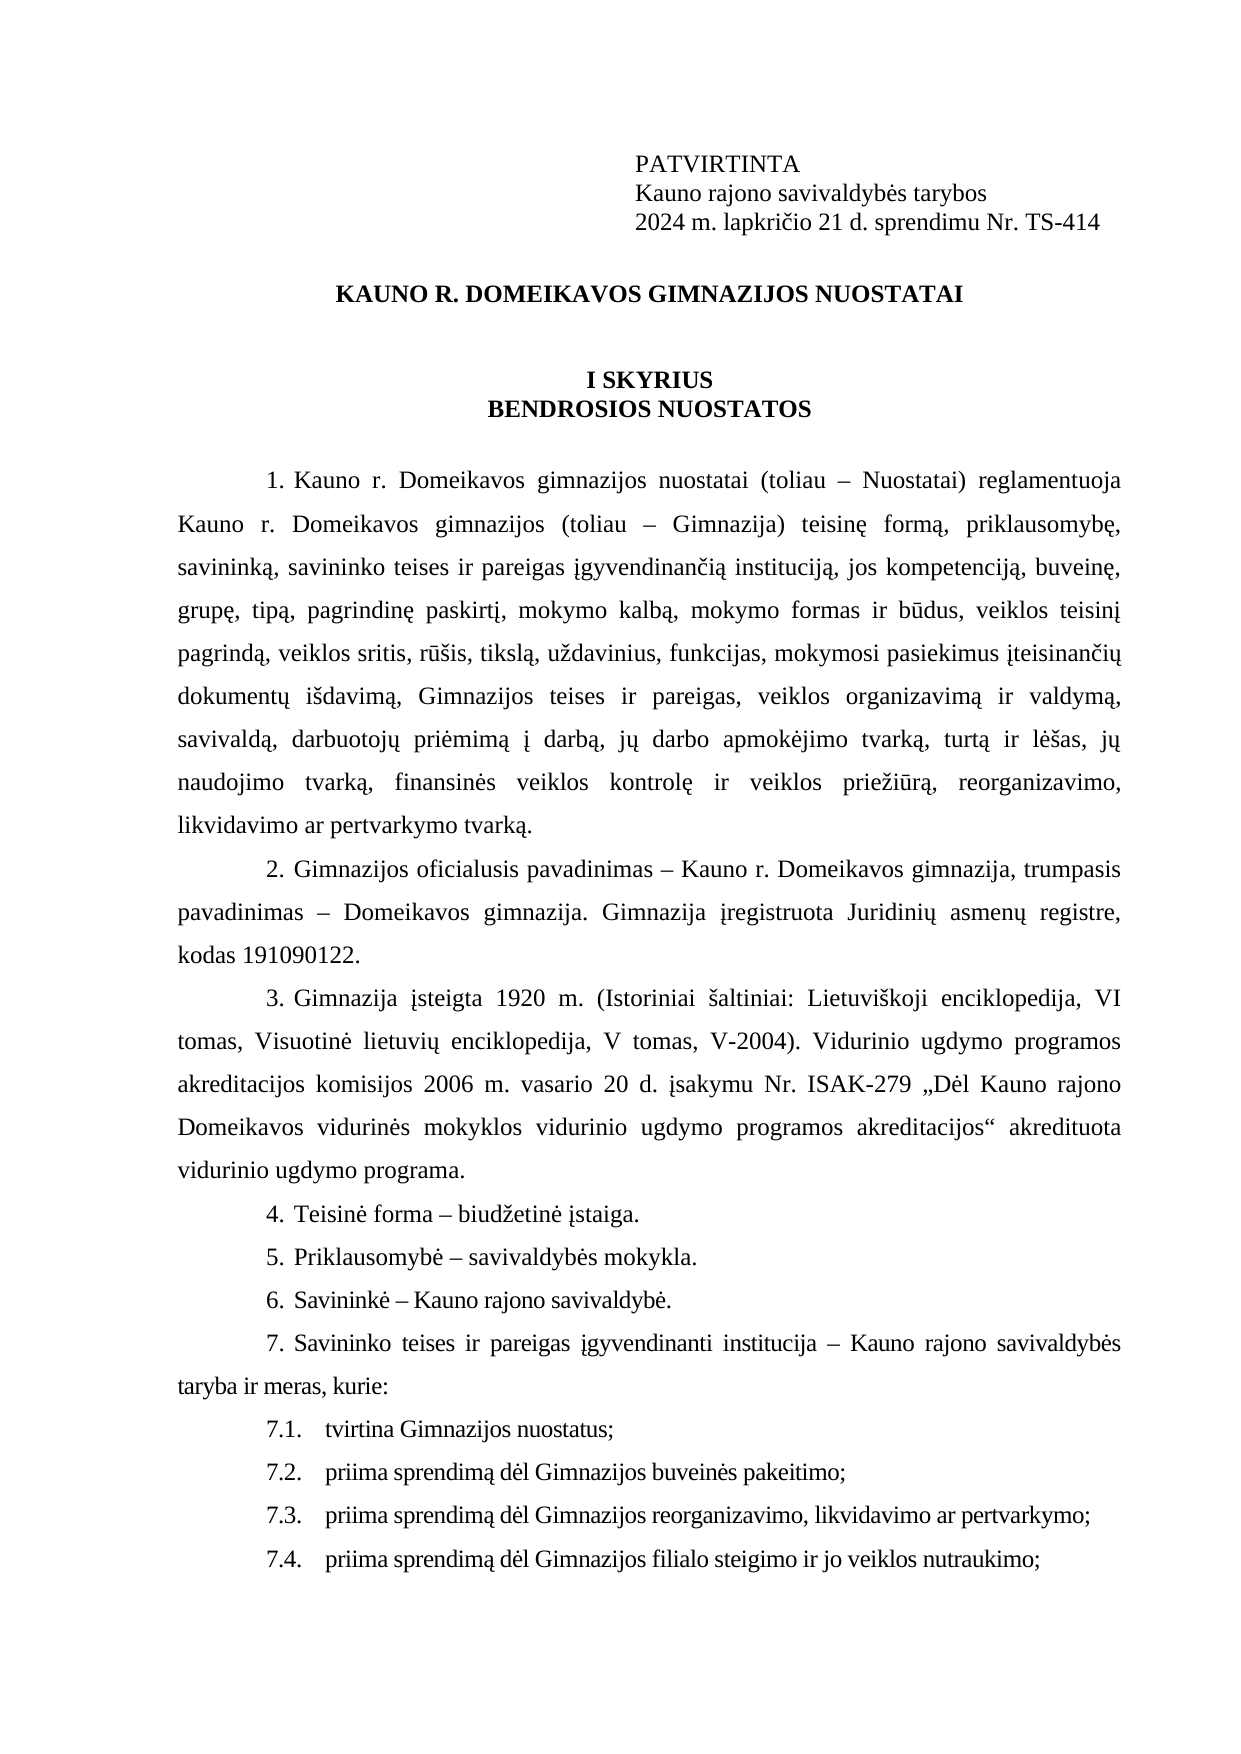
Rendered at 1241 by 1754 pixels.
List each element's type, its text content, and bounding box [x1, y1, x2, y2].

text PATVIRTINTA [177, 149, 1122, 178]
text 6. Savininkė – Kauno rajono savivaldybė. [177, 1285, 1122, 1314]
text 7.1. tvirtina Gimnazijos nuostatus; [177, 1414, 1122, 1443]
text I skyrius [177, 365, 1122, 394]
text 5. Priklausomybė – savivaldybės mokykla. [177, 1242, 1122, 1271]
text 7.2. priima sprendimą dėl Gimnazijos buveinės pakeitimo; [177, 1457, 1122, 1486]
text 7.3. priima sprendimą dėl Gimnazijos reorganizavimo, likvidavimo ar pertvarkymo; [177, 1501, 1122, 1529]
text Bendrosios nuostatos [177, 394, 1122, 422]
text 7.4. priima sprendimą dėl Gimnazijos filialo steigimo ir jo veiklos nutraukimo; [177, 1544, 1122, 1572]
text Kauno r. DOMEIKAVOS GIMNAZIJOS NUOSTATAI [177, 279, 1122, 307]
text 1. Kauno r. Domeikavos gimnazijos nuostatai (toliau – Nuostatai) reglamentuoja Kauno r. Domeikavos gimnazijos (toliau – Gimnazija) teisinę formą, priklausomybę, savininką, savininko teises ir pareigas įgyvendinančią instituciją, jos kompetenciją, buveinę, grupę, tipą, pagrindinę paskirtį, mokymo kalbą, mokymo formas ir būdus, veiklos teisinį pagrindą, veiklos sritis, rūšis, tikslą, uždavinius, funkcijas, mokymosi pasiekimus įteisinančių dokumentų išdavimą, Gimnazijos teises ir pareigas, veiklos organizavimą ir valdymą, savivaldą, darbuotojų priėmimą į darbą, jų darbo apmokėjimo tvarką, turtą ir lėšas, jų naudojimo tvarką, finansinės veiklos kontrolę ir veiklos priežiūrą, reorganizavimo, likvidavimo ar pertvarkymo tvarką. [177, 466, 1122, 839]
text 7. Savininko teises ir pareigas įgyvendinanti institucija – Kauno rajono savivaldybės taryba ir meras, kurie: [177, 1328, 1122, 1400]
text 3. Gimnazija įsteigta 1920 m. (Istoriniai šaltiniai: Lietuviškoji enciklopedija, VI tomas, Visuotinė lietuvių enciklopedija, V tomas, V-2004). Vidurinio ugdymo programos akreditacijos komisijos 2006 m. vasario 20 d. įsakymu Nr. ISAK-279 „Dėl Kauno rajono Domeikavos vidurinės mokyklos vidurinio ugdymo programos akreditacijos“ akredituota vidurinio ugdymo programa. [177, 983, 1122, 1184]
text 4. Teisinė forma – biudžetinė įstaiga. [177, 1199, 1122, 1227]
text 2024 m. lapkričio 21 d. sprendimu Nr. TS-414 [177, 207, 1112, 236]
text Kauno rajono savivaldybės tarybos [177, 178, 1122, 207]
text 2. Gimnazijos oficialusis pavadinimas – Kauno r. Domeikavos gimnazija, trumpasis pavadinimas – Domeikavos gimnazija. Gimnazija įregistruota Juridinių asmenų registre, kodas 191090122. [177, 854, 1122, 969]
